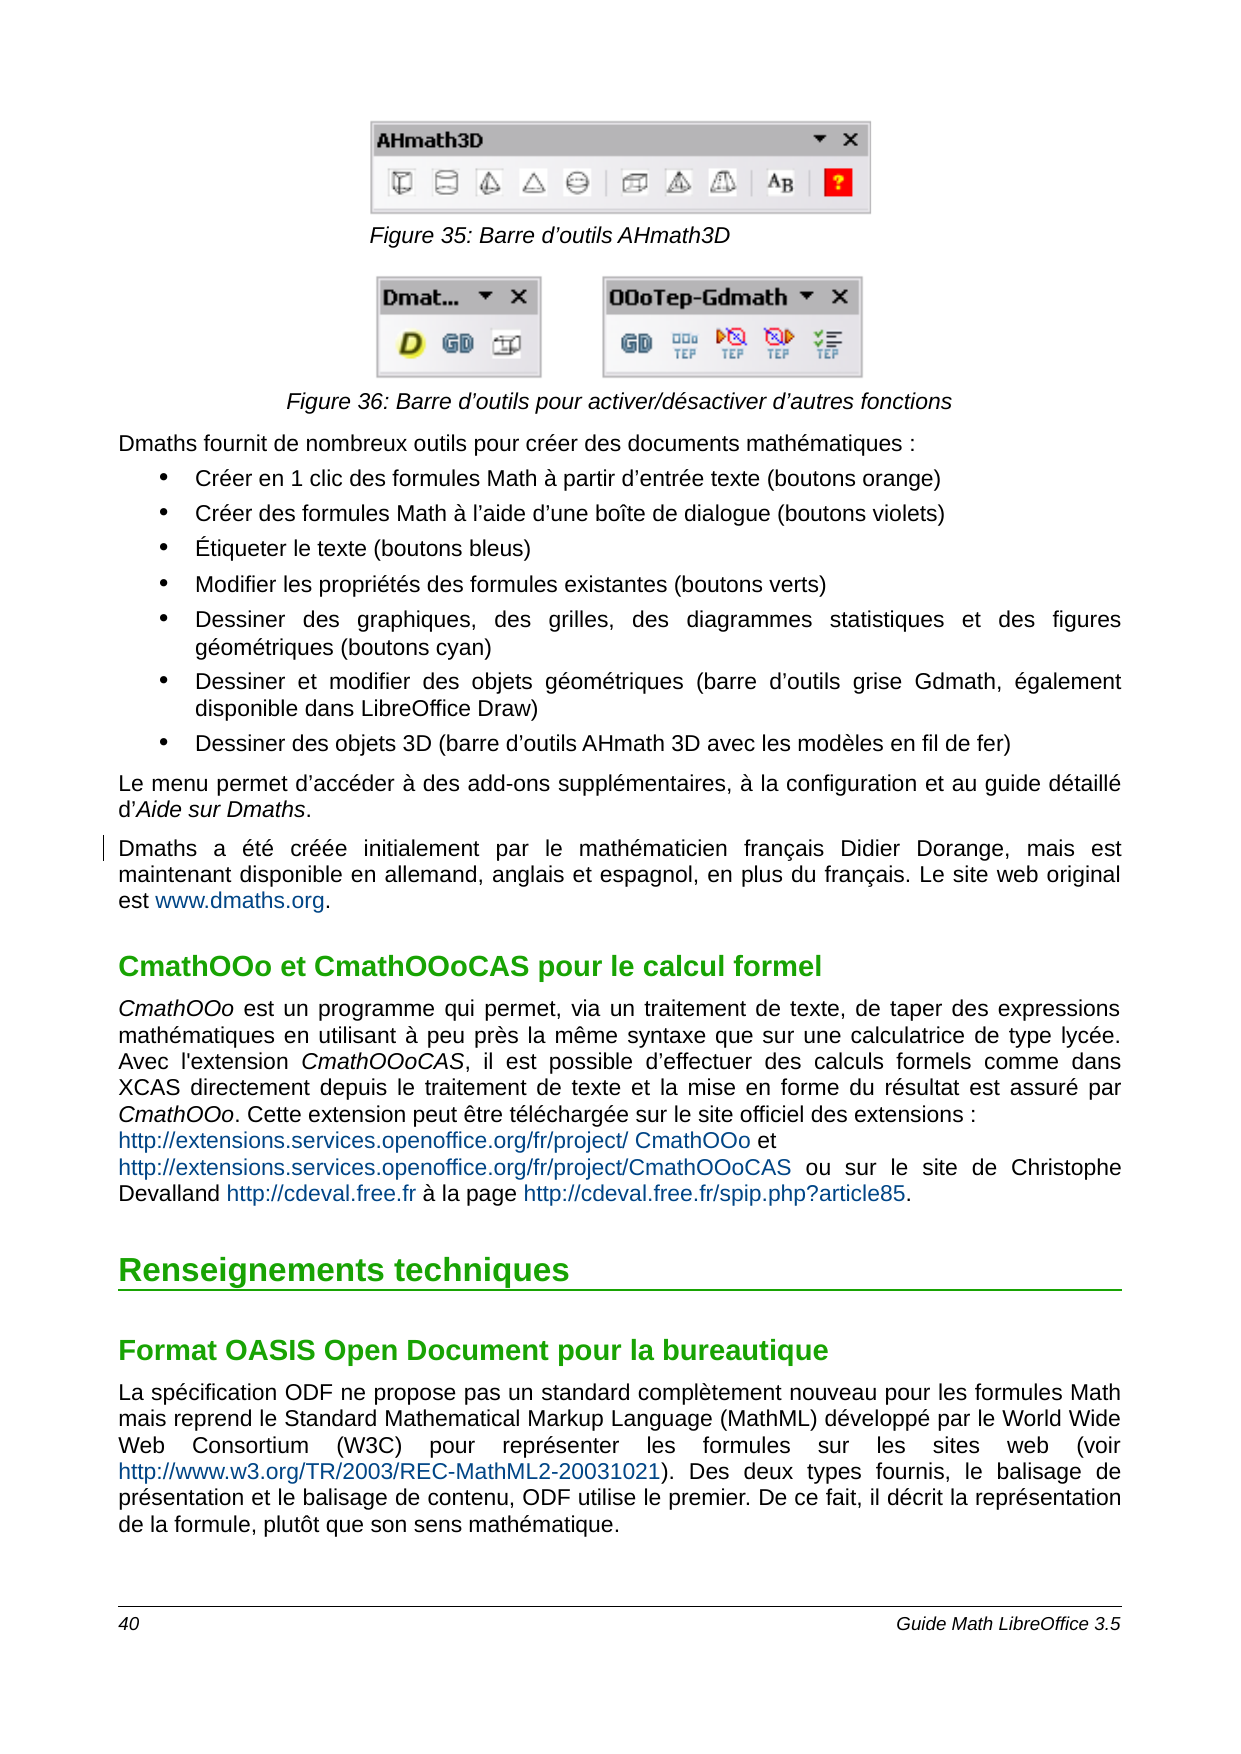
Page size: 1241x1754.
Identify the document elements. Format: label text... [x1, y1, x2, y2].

list Dessiner des graphiques, des grilles, des diagrammes statistiques et des figures géométriques (boutons cyan) [156, 604, 1122, 660]
text Dmaths a été créée initialement par le mathématicien français Didier Dorange, mais est maintenant disponible en allemand, anglais et espagnol, en plus du français. Le site web original est www.dmaths.org. [118, 835, 1122, 914]
subtitle CmathOOo et CmathOOoCAS pour le calcul formel [118, 949, 1122, 983]
subtitle Format OASIS Open Document pour la bureautique [118, 1333, 1122, 1366]
list Dessiner des objets 3D (barre d’outils AHmath 3D avec les modèles en fil de fer) [156, 728, 1122, 757]
list Créer des formules Math à l’aide d’une boîte de dialogue (boutons violets) [156, 498, 1122, 527]
list Créer en 1 clic des formules Math à partir d’entrée texte (boutons orange) [156, 463, 1122, 492]
subtitle Renseignements techniques [118, 1251, 1122, 1289]
list Modifier les propriétés des formules existantes (boutons verts) [156, 569, 1122, 598]
text Figure 35: Barre d’outils AHmath3D [369, 222, 871, 249]
text CmathOOo est un programme qui permet, via un traitement de texte, de taper des expressions mathématiques en utilisant à peu près la même syntaxe que sur une calculatrice de type lycée. Avec l'extension CmathOOoCAS, il est possible d’effectuer des calculs formels comme dans XCAS directement depuis le traitement de texte et la mise en forme du résultat est assuré par CmathOOo. Cette extension peut être téléchargée sur le site officiel des extensions : http://extensions.services.openoffice.org/fr/project/ CmathOOo et http://extensions.services.openoffice.org/fr/project/CmathOOoCAS ou sur le site de Christophe Devalland http://cdeval.free.fr à la page http://cdeval.free.fr/spip.php?article85. [118, 995, 1122, 1206]
list Dessiner et modifier des objets géométriques (barre d’outils grise Gdmath, également disponible dans LibreOffice Draw) [156, 666, 1122, 722]
list Dmaths fournit de nombreux outils pour créer des documents mathématiques : [118, 430, 1122, 456]
picture [373, 273, 867, 382]
text Le menu permet d’accéder à des add-ons supplémentaires, à la configuration et au guide détaillé d’Aide sur Dmaths. [118, 769, 1122, 822]
list Étiqueter le texte (boutons bleus) [156, 534, 1122, 563]
picture [369, 118, 872, 216]
text La spécification ODF ne propose pas un standard complètement nouveau pour les formules Math mais reprend le Standard Mathematical Markup Language (MathML) développé par le World Wide Web Consortium (W3C) pour représenter les formules sur les sites web (voir http://www.w3.org/TR/2003/REC-MathML2-20031021). Des deux types fournis, le balisage de présentation et le balisage de contenu, ODF utilise le premier. De ce fait, il décrit la représentation de la formule, plutôt que son sens mathématique. [118, 1379, 1122, 1537]
text Figure 36: Barre d’outils pour activer/désactiver d’autres fonctions [282, 388, 958, 414]
